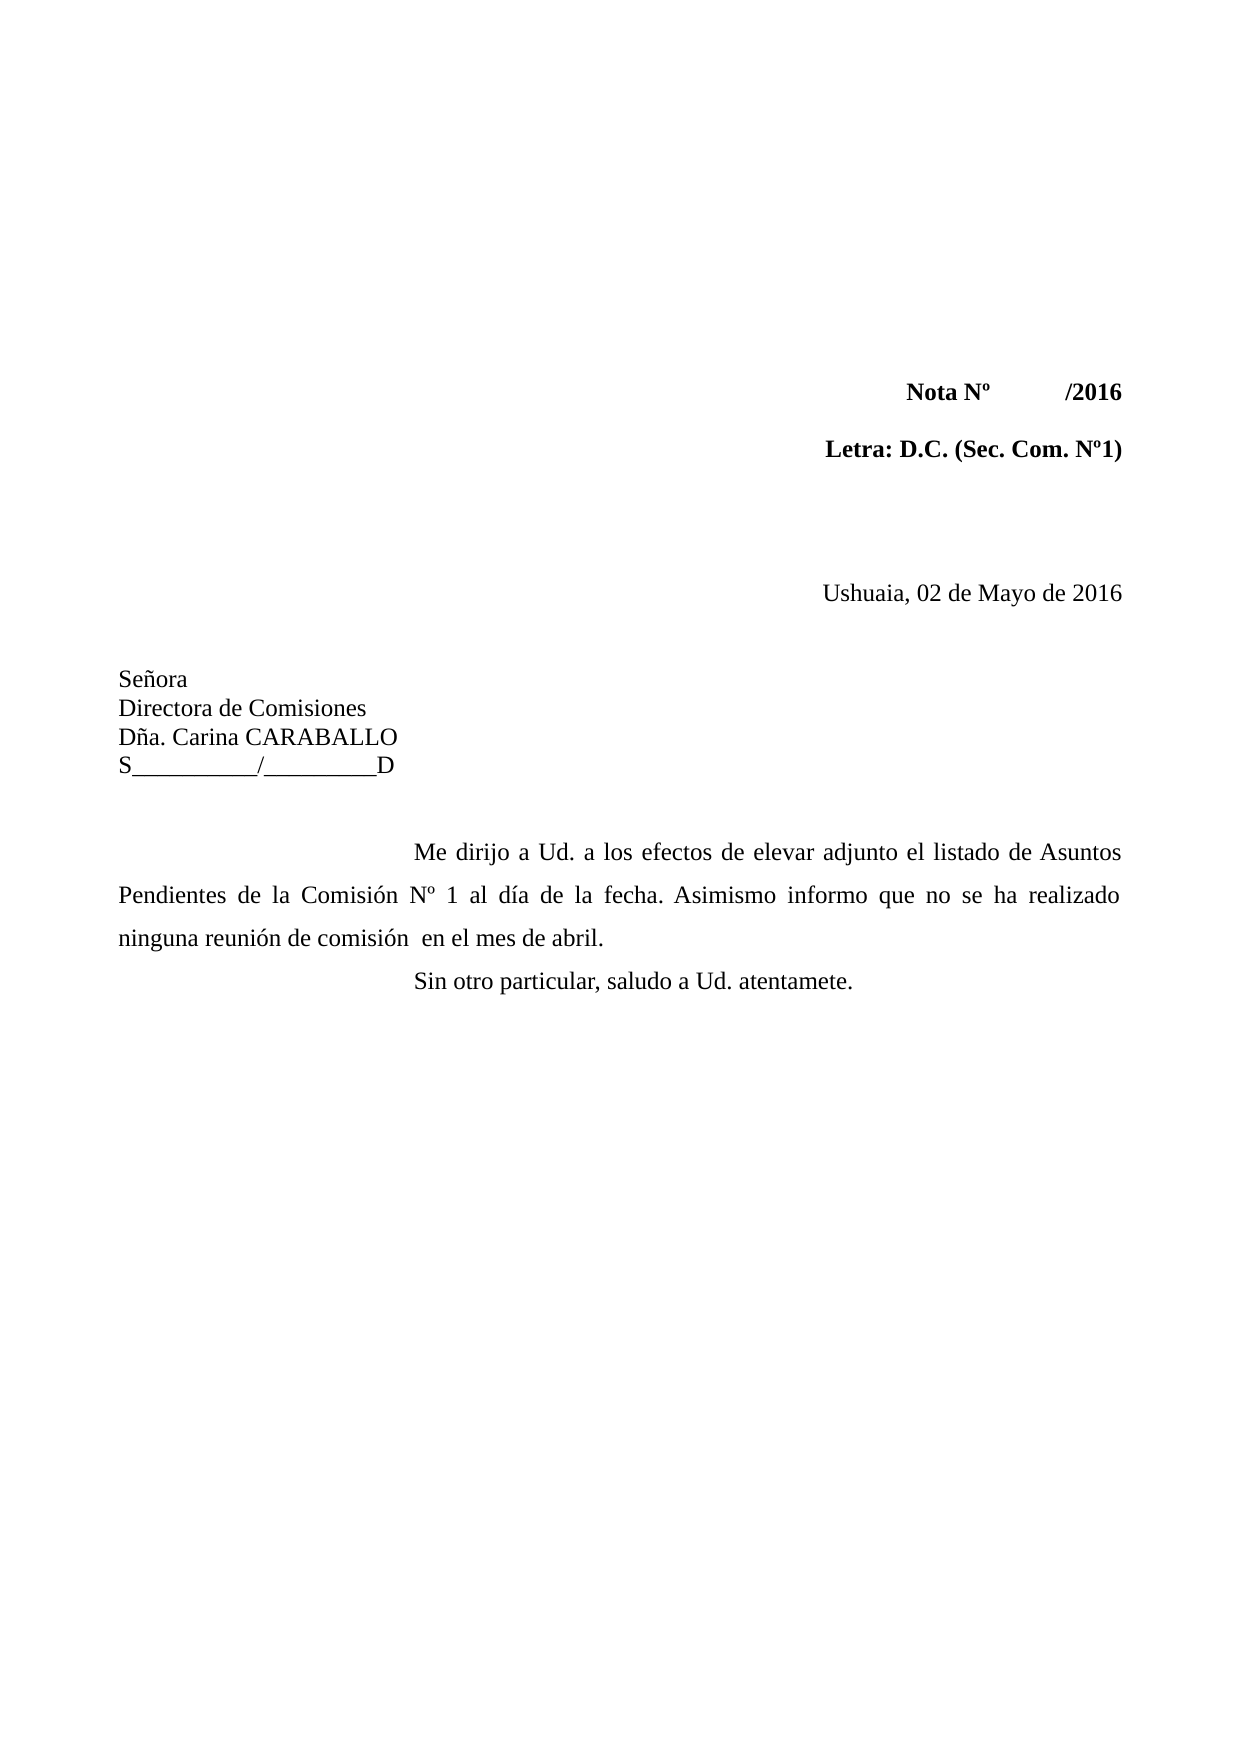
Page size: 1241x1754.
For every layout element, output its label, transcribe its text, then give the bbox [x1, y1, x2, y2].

text Sin otro particular, saludo a Ud. atentamete. [118, 966, 1122, 995]
text Directora de Comisiones [118, 693, 1122, 722]
text Dña. Carina CARABALLO [118, 722, 1122, 751]
text Nota Nº /2016 [118, 377, 1122, 406]
text Me dirijo a Ud. a los efectos de elevar adjunto el listado de Asuntos Pendientes de la Comisión Nº 1 al día de la fecha. Asimismo informo que no se ha realizado ninguna reunión de comisión en el mes de abril. [118, 837, 1122, 952]
text Señora [118, 664, 1122, 693]
text Ushuaia, 02 de Mayo de 2016 [118, 578, 1122, 607]
text S__________/_________D [118, 751, 1122, 779]
text Letra: D.C. (Sec. Com. Nº1) [118, 434, 1122, 463]
